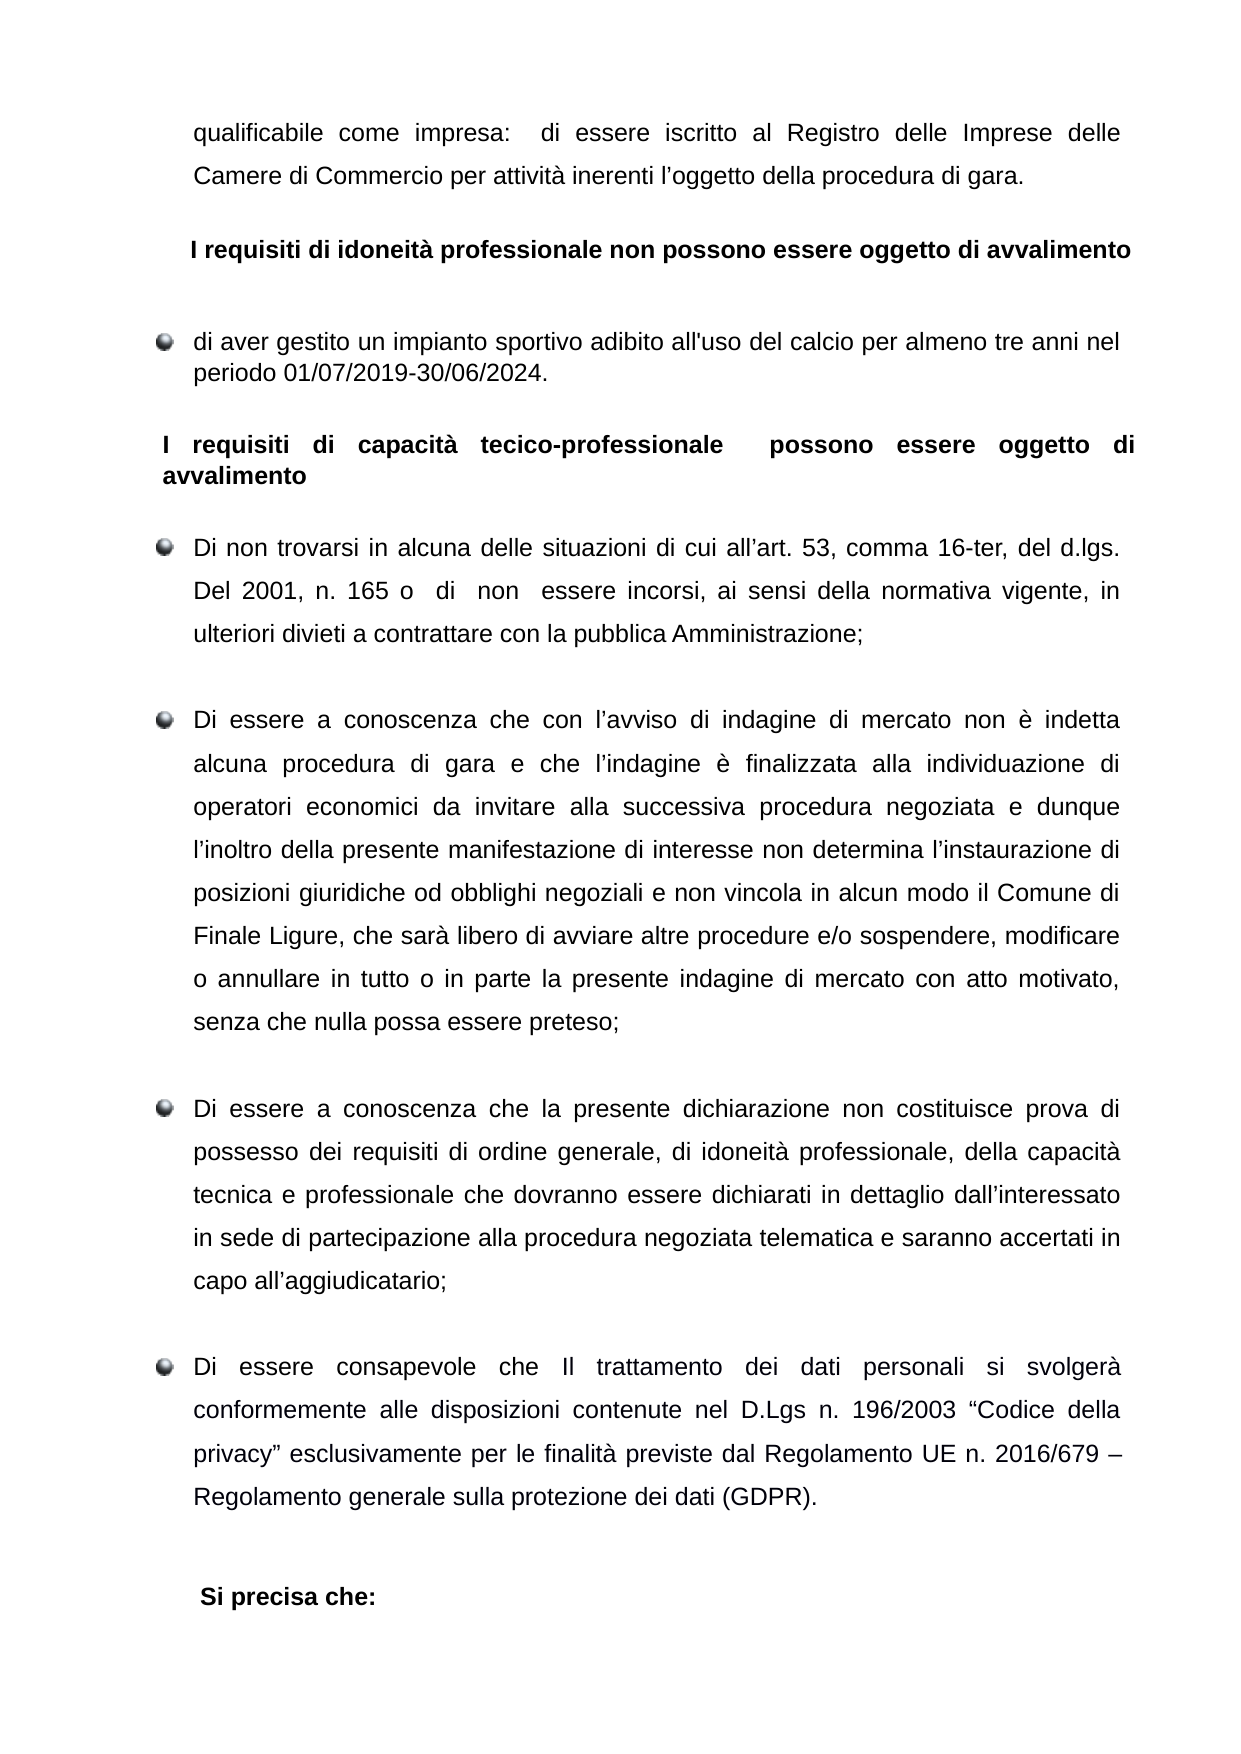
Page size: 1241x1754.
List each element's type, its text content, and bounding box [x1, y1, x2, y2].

picture [156, 333, 174, 351]
list I requisiti di idoneità professionale non possono essere oggetto di avvalimento [162, 235, 1137, 264]
list qualificabile come impresa: di essere iscritto al Registro delle Imprese delle Camere di Commercio per attività inerenti l’oggetto della procedura di gara. [156, 118, 1122, 190]
picture [156, 538, 174, 556]
list I requisiti di capacità tecico-professionale possono essere oggetto di avvalimento [162, 430, 1137, 489]
picture [156, 711, 174, 729]
list Di essere a conoscenza che la presente dichiarazione non costituisce prova di possesso dei requisiti di ordine generale, di idoneità professionale, della capacità tecnica e professionale che dovranno essere dichiarati in dettaglio dall’interessato in sede di partecipazione alla procedura negoziata telematica e saranno accertati in capo all’aggiudicatario; [156, 1093, 1122, 1295]
list Si precisa che: [156, 1582, 1122, 1611]
picture [156, 1358, 174, 1376]
list Di essere consapevole che Il trattamento dei dati personali si svolgerà conformemente alle disposizioni contenute nel D.Lgs n. 196/2003 “Codice della privacy” esclusivamente per le finalità previste dal Regolamento UE n. 2016/679 – Regolamento generale sulla protezione dei dati (GDPR). [156, 1352, 1122, 1510]
list Di essere a conoscenza che con l’avviso di indagine di mercato non è indetta alcuna procedura di gara e che l’indagine è finalizzata alla individuazione di operatori economici da invitare alla successiva procedura negoziata e dunque l’inoltro della presente manifestazione di interesse non determina l’instaurazione di posizioni giuridiche od obblighi negoziali e non vincola in alcun modo il Comune di Finale Ligure, che sarà libero di avviare altre procedure e/o sospendere, modificare o annullare in tutto o in parte la presente indagine di mercato con atto motivato, senza che nulla possa essere preteso; [156, 705, 1122, 1036]
list di aver gestito un impianto sportivo adibito all'uso del calcio per almeno tre anni nel periodo 01/07/2019-30/06/2024. [156, 327, 1122, 387]
picture [156, 1099, 174, 1117]
list Di non trovarsi in alcuna delle situazioni di cui all’art. 53, comma 16-ter, del d.lgs. Del 2001, n. 165 o di non essere incorsi, ai sensi della normativa vigente, in ulteriori divieti a contrattare con la pubblica Amministrazione; [156, 533, 1122, 648]
